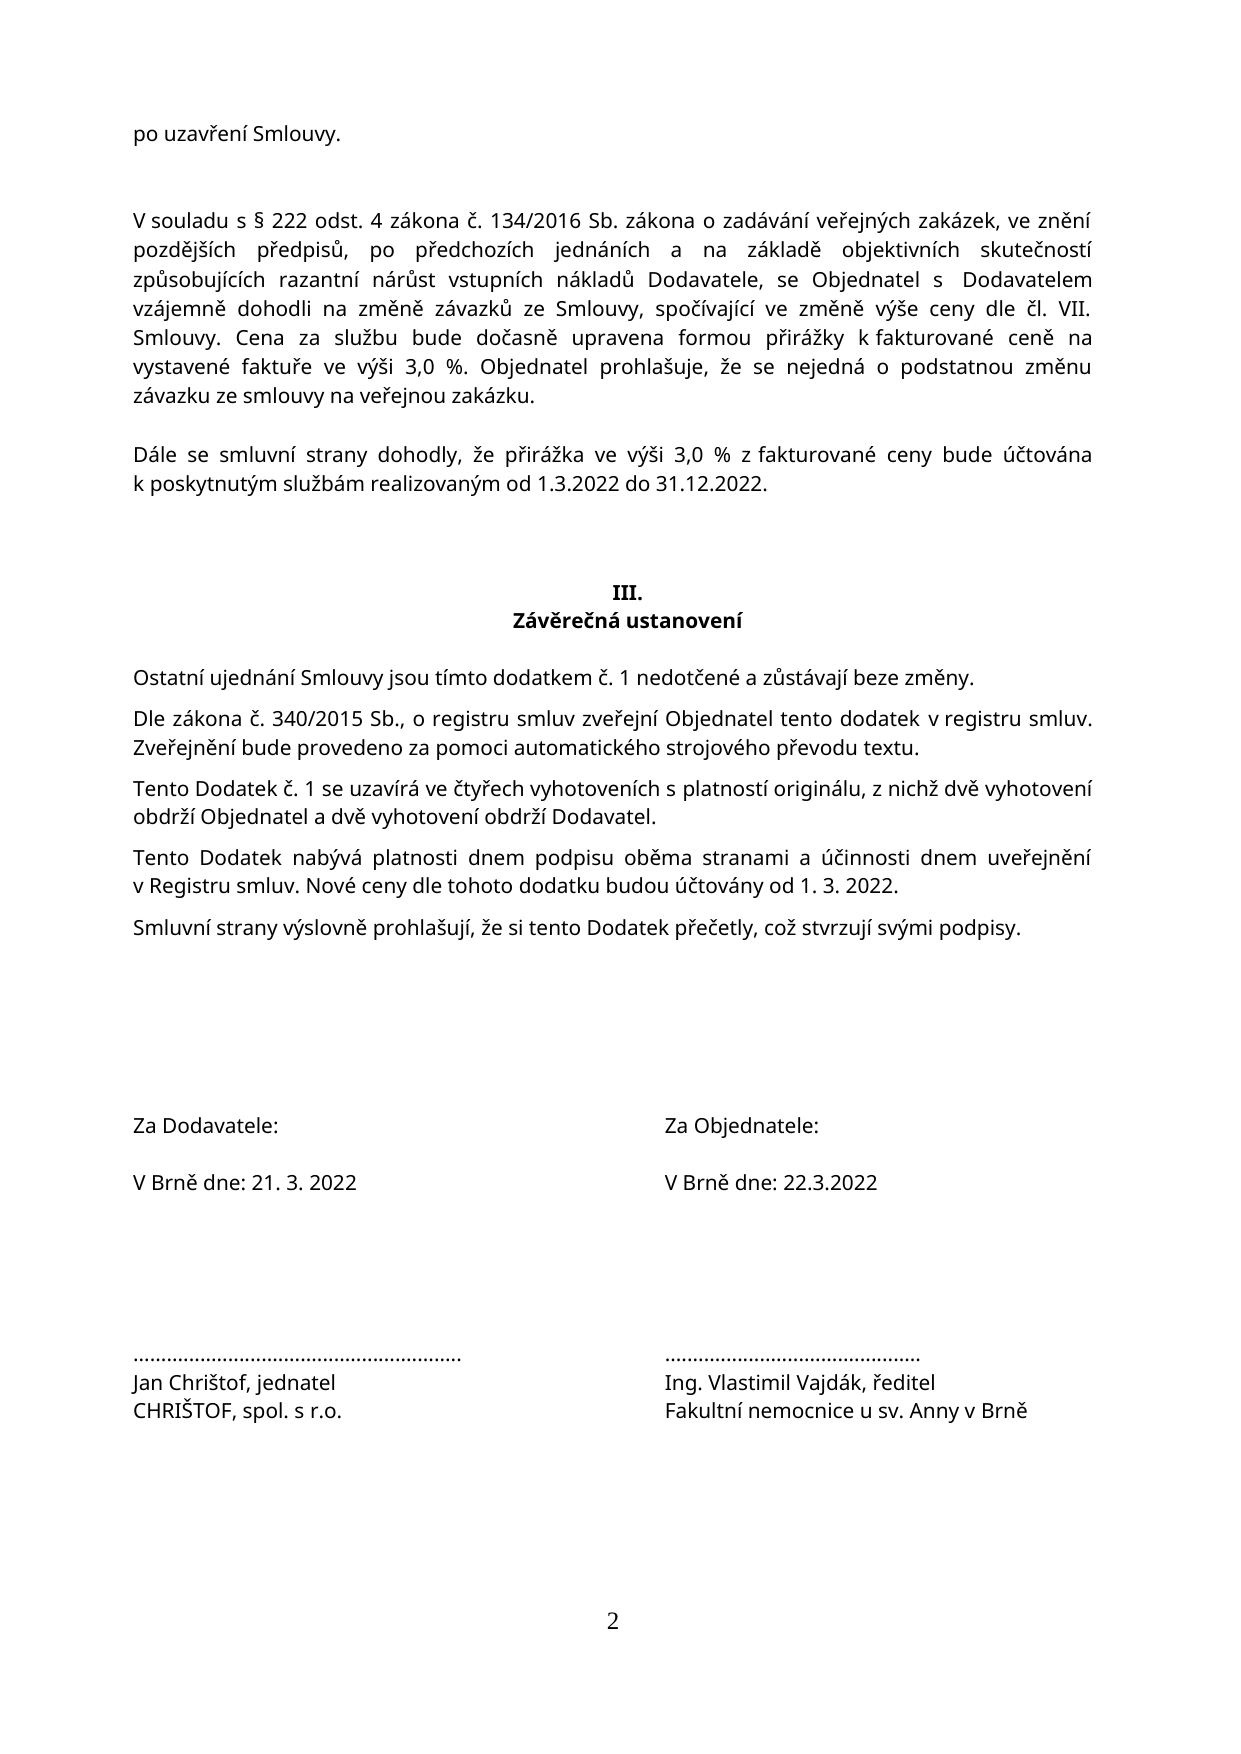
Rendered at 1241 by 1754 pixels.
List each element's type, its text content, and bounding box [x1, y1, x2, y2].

text V Brně dne: 21. 3. 2022 V Brně dne: 22.3.2022 [133, 1168, 1093, 1197]
text Smluvní strany výslovně prohlašují, že si tento Dodatek přečetly, což stvrzují svými podpisy. [133, 913, 1093, 941]
text Tento Dodatek č. 1 se uzavírá ve čtyřech vyhotoveních s platností originálu, z nichž dvě vyhotovení obdrží Objednatel a dvě vyhotovení obdrží Dodavatel. [133, 774, 1093, 831]
text III. [162, 578, 1093, 607]
text CHRIŠTOF, spol. s r.o. Fakultní nemocnice u sv. Anny v Brně [133, 1396, 1093, 1424]
text Dále se smluvní strany dohodly, že přirážka ve výši 3,0 % z fakturované ceny bude účtována k poskytnutým službám realizovaným od 1.3.2022 do 31.12.2022. [133, 439, 1093, 497]
text Jan Chrištof, jednatel Ing. Vlastimil Vajdák, ředitel [133, 1368, 1093, 1396]
text V souladu s § 222 odst. 4 zákona č. 134/2016 Sb. zákona o zadávání veřejných zakázek, ve znění pozdějších předpisů, po předchozích jednáních a na základě objektivních skutečností způsobujících razantní nárůst vstupních nákladů Dodavatele, se Objednatel s Dodavatelem vzájemně dohodli na změně závazků ze Smlouvy, spočívající ve změně výše ceny dle čl. VII. Smlouvy. Cena za službu bude dočasně upravena formou přirážky k fakturované ceně na vystavené faktuře ve výši 3,0 %. Objednatel prohlašuje, že se nejedná o podstatnou změnu závazku ze smlouvy na veřejnou zakázku. [133, 206, 1093, 410]
text po uzavření Smlouvy. [133, 118, 1093, 147]
text Závěrečná ustanovení [162, 607, 1093, 635]
text Dle zákona č. 340/2015 Sb., o registru smluv zveřejní Objednatel tento dodatek v registru smluv. Zveřejnění bude provedeno za pomoci automatického strojového převodu textu. [133, 704, 1093, 761]
text Za Dodavatele: Za Objednatele: [133, 1112, 1093, 1140]
text Tento Dodatek nabývá platnosti dnem podpisu oběma stranami a účinnosti dnem uveřejnění v Registru smluv. Nové ceny dle tohoto dodatku budou účtovány od 1. 3. 2022. [133, 843, 1093, 900]
text ........................................................... .............................................. [133, 1339, 1093, 1368]
text Ostatní ujednání Smlouvy jsou tímto dodatkem č. 1 nedotčené a zůstávají beze změny. [133, 663, 1093, 692]
